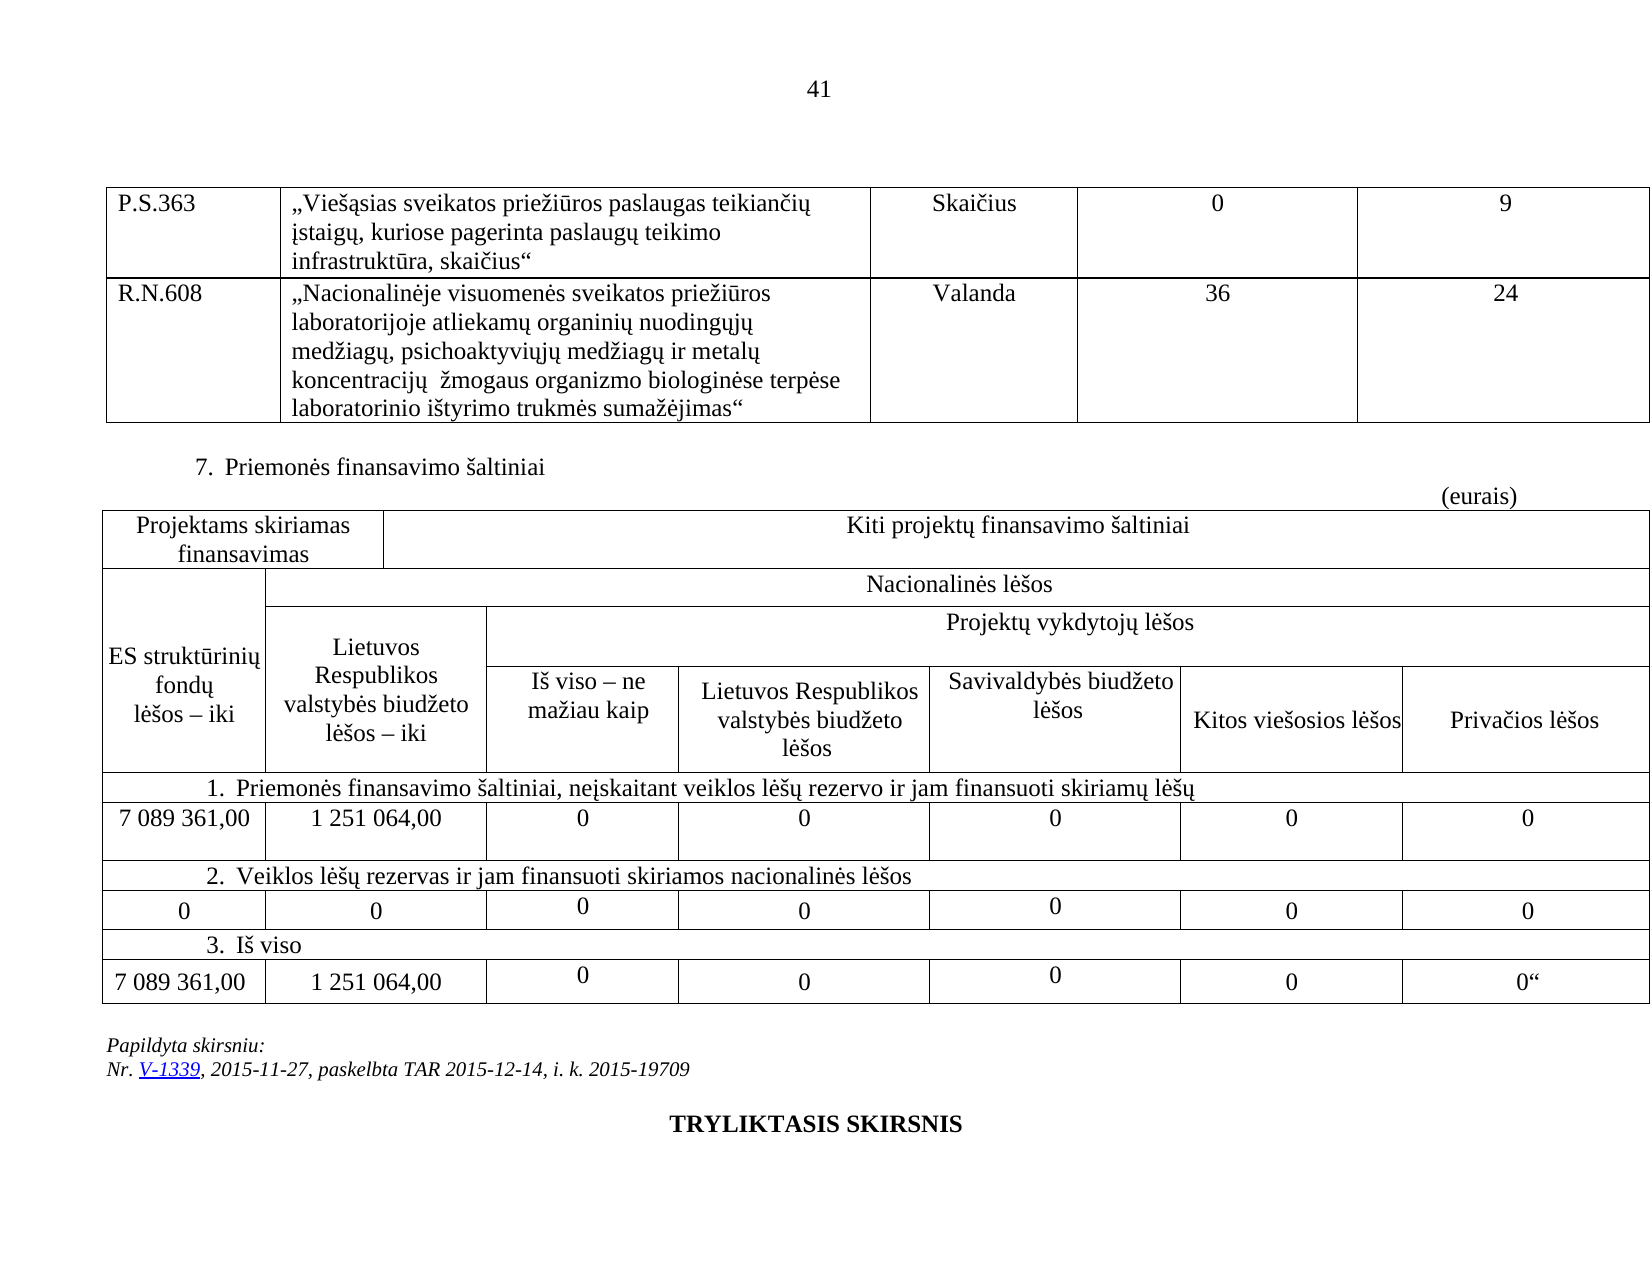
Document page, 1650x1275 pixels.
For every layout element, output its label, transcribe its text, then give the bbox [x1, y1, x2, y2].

table_cell 0 [487, 891, 678, 929]
table_cell 0 [1181, 803, 1402, 860]
table_cell Nacionalinės lėšos [266, 569, 1649, 606]
table_cell 0 [1403, 803, 1649, 860]
table_cell 0 [103, 891, 265, 929]
table_cell Projektų vykdytojų lėšos [487, 607, 1649, 666]
table_cell „Nacionalinėje visuomenės sveikatos priežiūros laboratorijoje atliekamų organinių nuodingųjų medžiagų, psichoaktyviųjų medžiagų ir metalų koncentracijų žmogaus organizmo biologinėse terpėse laboratorinio ištyrimo trukmės sumažėjimas“ [281, 279, 870, 422]
table_cell „Viešąsias sveikatos priežiūros paslaugas teikiančių įstaigų, kuriose pagerinta paslaugų teikimo infrastruktūra, skaičius“ [281, 188, 870, 277]
table_cell 2. Veiklos lėšų rezervas ir jam finansuoti skiriamos nacionalinės lėšos [103, 861, 1649, 890]
text (eurais) [211, 481, 1517, 509]
text Nr. V-1339, 2015-11-27, paskelbta TAR 2015-12-14, i. k. 2015-19709 [106, 1057, 1532, 1081]
table_cell 0“ [1403, 960, 1649, 1003]
table_cell 0 [930, 891, 1180, 929]
table_cell 1. Priemonės finansavimo šaltiniai, neįskaitant veiklos lėšų rezervo ir jam finansuoti skiriamų lėšų [103, 773, 1649, 802]
table_cell 7 089 361,00 [103, 960, 265, 1003]
text 7. Priemonės finansavimo šaltiniai [106, 452, 1532, 481]
table_cell Lietuvos Respublikos valstybės biudžeto lėšos [679, 667, 929, 772]
table_cell P.S.363 [107, 188, 280, 277]
table_cell 0 [1181, 891, 1402, 929]
table_cell R.N.608 [107, 279, 280, 422]
table_cell Savivaldybės biudžeto lėšos [930, 667, 1180, 772]
table_cell 0 [930, 960, 1180, 1003]
table_cell 0 [679, 891, 929, 929]
text Papildyta skirsniu: [106, 1032, 1532, 1057]
table_cell Kitos viešosios lėšos [1181, 667, 1402, 772]
table_cell 0 [1403, 891, 1649, 929]
table_cell 9 [1358, 188, 1649, 277]
table_cell ES struktūrinių fondų lėšos – iki [103, 569, 265, 772]
table_cell Skaičius [871, 188, 1077, 277]
table_cell Privačios lėšos [1403, 667, 1649, 772]
table_cell Lietuvos Respublikos valstybės biudžeto lėšos – iki [266, 607, 486, 772]
table_cell Valanda [871, 279, 1077, 422]
table_header Projektams skiriamas finansavimas [103, 511, 383, 568]
table_cell 0 [679, 960, 929, 1003]
table_cell 0 [1181, 960, 1402, 1003]
table_cell 0 [266, 891, 486, 929]
table_cell Iš viso – ne mažiau kaip [487, 667, 678, 772]
table_cell 7 089 361,00 [103, 803, 265, 860]
table_cell 0 [487, 803, 678, 860]
table_header Kiti projektų finansavimo šaltiniai [384, 511, 1649, 568]
table_cell 0 [1078, 188, 1357, 277]
table_cell 3. Iš viso [103, 930, 1649, 959]
table_cell 24 [1358, 279, 1649, 422]
text TRYLIKTASIS SKIRSNIS [106, 1109, 1532, 1138]
table_cell 36 [1078, 279, 1357, 422]
table_cell 0 [487, 960, 678, 1003]
table_cell 0 [930, 803, 1180, 860]
table_cell 1 251 064,00 [266, 960, 486, 1003]
table_cell 0 [679, 803, 929, 860]
table_cell 1 251 064,00 [266, 803, 486, 860]
